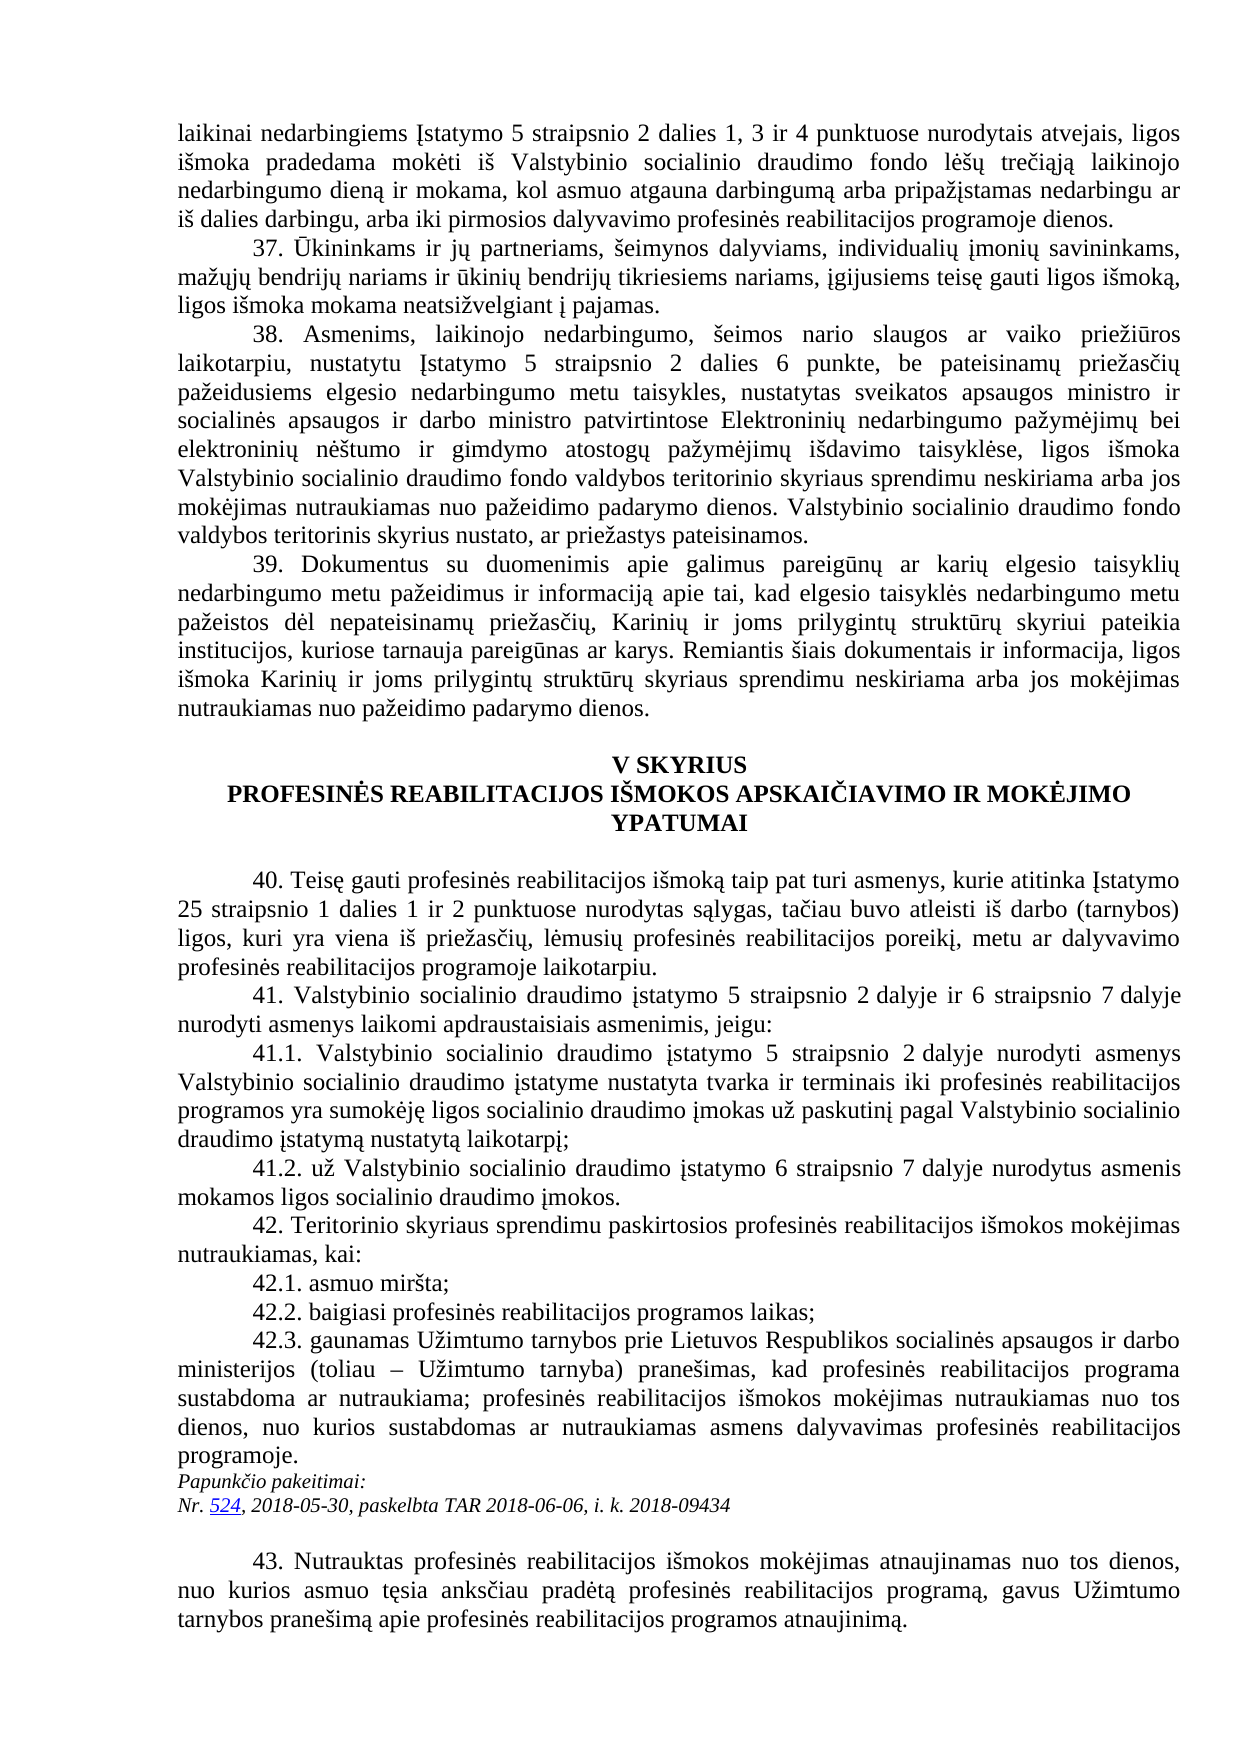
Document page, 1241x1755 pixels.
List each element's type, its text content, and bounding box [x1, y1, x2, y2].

text laikinai nedarbingiems Įstatymo 5 straipsnio 2 dalies 1, 3 ir 4 punktuose nurodytais atvejais, ligos išmoka pradedama mokėti iš Valstybinio socialinio draudimo fondo lėšų trečiąją laikinojo nedarbingumo dieną ir mokama, kol asmuo atgauna darbingumą arba pripažįstamas nedarbingu ar iš dalies darbingu, arba iki pirmosios dalyvavimo profesinės reabilitacijos programoje dienos. [177, 118, 1181, 233]
text 42.2. baigiasi profesinės reabilitacijos programos laikas; [177, 1297, 1181, 1326]
text 37. Ūkininkams ir jų partneriams, šeimynos dalyviams, individualių įmonių savininkams, mažųjų bendrijų nariams ir ūkinių bendrijų tikriesiems nariams, įgijusiems teisę gauti ligos išmoką, ligos išmoka mokama neatsižvelgiant į pajamas. [177, 233, 1181, 319]
text 41.1. Valstybinio socialinio draudimo įstatymo 5 straipsnio 2 dalyje nurodyti asmenys Valstybinio socialinio draudimo įstatyme nustatyta tvarka ir terminais iki profesinės reabilitacijos programos yra sumokėję ligos socialinio draudimo įmokas už paskutinį pagal Valstybinio socialinio draudimo įstatymą nustatytą laikotarpį; [177, 1038, 1181, 1153]
text Nr. 524, 2018-05-30, paskelbta TAR 2018-06-06, i. k. 2018-09434 [177, 1493, 1181, 1517]
text V SKYRIUS [177, 751, 1181, 779]
text 38. Asmenims, laikinojo nedarbingumo, šeimos nario slaugos ar vaiko priežiūros laikotarpiu, nustatytu Įstatymo 5 straipsnio 2 dalies 6 punkte, be pateisinamų priežasčių pažeidusiems elgesio nedarbingumo metu taisykles, nustatytas sveikatos apsaugos ministro ir socialinės apsaugos ir darbo ministro patvirtintose Elektroninių nedarbingumo pažymėjimų bei elektroninių nėštumo ir gimdymo atostogų pažymėjimų išdavimo taisyklėse, ligos išmoka Valstybinio socialinio draudimo fondo valdybos teritorinio skyriaus sprendimu neskiriama arba jos mokėjimas nutraukiamas nuo pažeidimo padarymo dienos. Valstybinio socialinio draudimo fondo valdybos teritorinis skyrius nustato, ar priežastys pateisinamos. [177, 319, 1181, 549]
text 39. Dokumentus su duomenimis apie galimus pareigūnų ar karių elgesio taisyklių nedarbingumo metu pažeidimus ir informaciją apie tai, kad elgesio taisyklės nedarbingumo metu pažeistos dėl nepateisinamų priežasčių, Karinių ir joms prilygintų struktūrų skyriui pateikia institucijos, kuriose tarnauja pareigūnas ar karys. Remiantis šiais dokumentais ir informacija, ligos išmoka Karinių ir joms prilygintų struktūrų skyriaus sprendimu neskiriama arba jos mokėjimas nutraukiamas nuo pažeidimo padarymo dienos. [177, 549, 1181, 722]
text 42. Teritorinio skyriaus sprendimu paskirtosios profesinės reabilitacijos išmokos mokėjimas nutraukiamas, kai: [177, 1211, 1181, 1268]
text 41.2. už Valstybinio socialinio draudimo įstatymo 6 straipsnio 7 dalyje nurodytus asmenis mokamos ligos socialinio draudimo įmokos. [177, 1153, 1181, 1211]
text Papunkčio pakeitimai: [177, 1469, 1181, 1493]
text PROFESINĖS REABILITACIJOS IŠMOKOS APSKAIČIAVIMO IR MOKĖJIMO YPATUMAI [177, 779, 1181, 837]
text 40. Teisę gauti profesinės reabilitacijos išmoką taip pat turi asmenys, kurie atitinka Įstatymo 25 straipsnio 1 dalies 1 ir 2 punktuose nurodytas sąlygas, tačiau buvo atleisti iš darbo (tarnybos) ligos, kuri yra viena iš priežasčių, lėmusių profesinės reabilitacijos poreikį, metu ar dalyvavimo profesinės reabilitacijos programoje laikotarpiu. [177, 866, 1181, 981]
text 43. Nutrauktas profesinės reabilitacijos išmokos mokėjimas atnaujinamas nuo tos dienos, nuo kurios asmuo tęsia anksčiau pradėtą profesinės reabilitacijos programą, gavus Užimtumo tarnybos pranešimą apie profesinės reabilitacijos programos atnaujinimą. [177, 1546, 1181, 1632]
text 41. Valstybinio socialinio draudimo įstatymo 5 straipsnio 2 dalyje ir 6 straipsnio 7 dalyje nurodyti asmenys laikomi apdraustaisiais asmenimis, jeigu: [177, 981, 1181, 1038]
text 42.3. gaunamas Užimtumo tarnybos prie Lietuvos Respublikos socialinės apsaugos ir darbo ministerijos (toliau – Užimtumo tarnyba) pranešimas, kad profesinės reabilitacijos programa sustabdoma ar nutraukiama; profesinės reabilitacijos išmokos mokėjimas nutraukiamas nuo tos dienos, nuo kurios sustabdomas ar nutraukiamas asmens dalyvavimas profesinės reabilitacijos programoje. [177, 1326, 1181, 1469]
text 42.1. asmuo miršta; [177, 1268, 1181, 1297]
